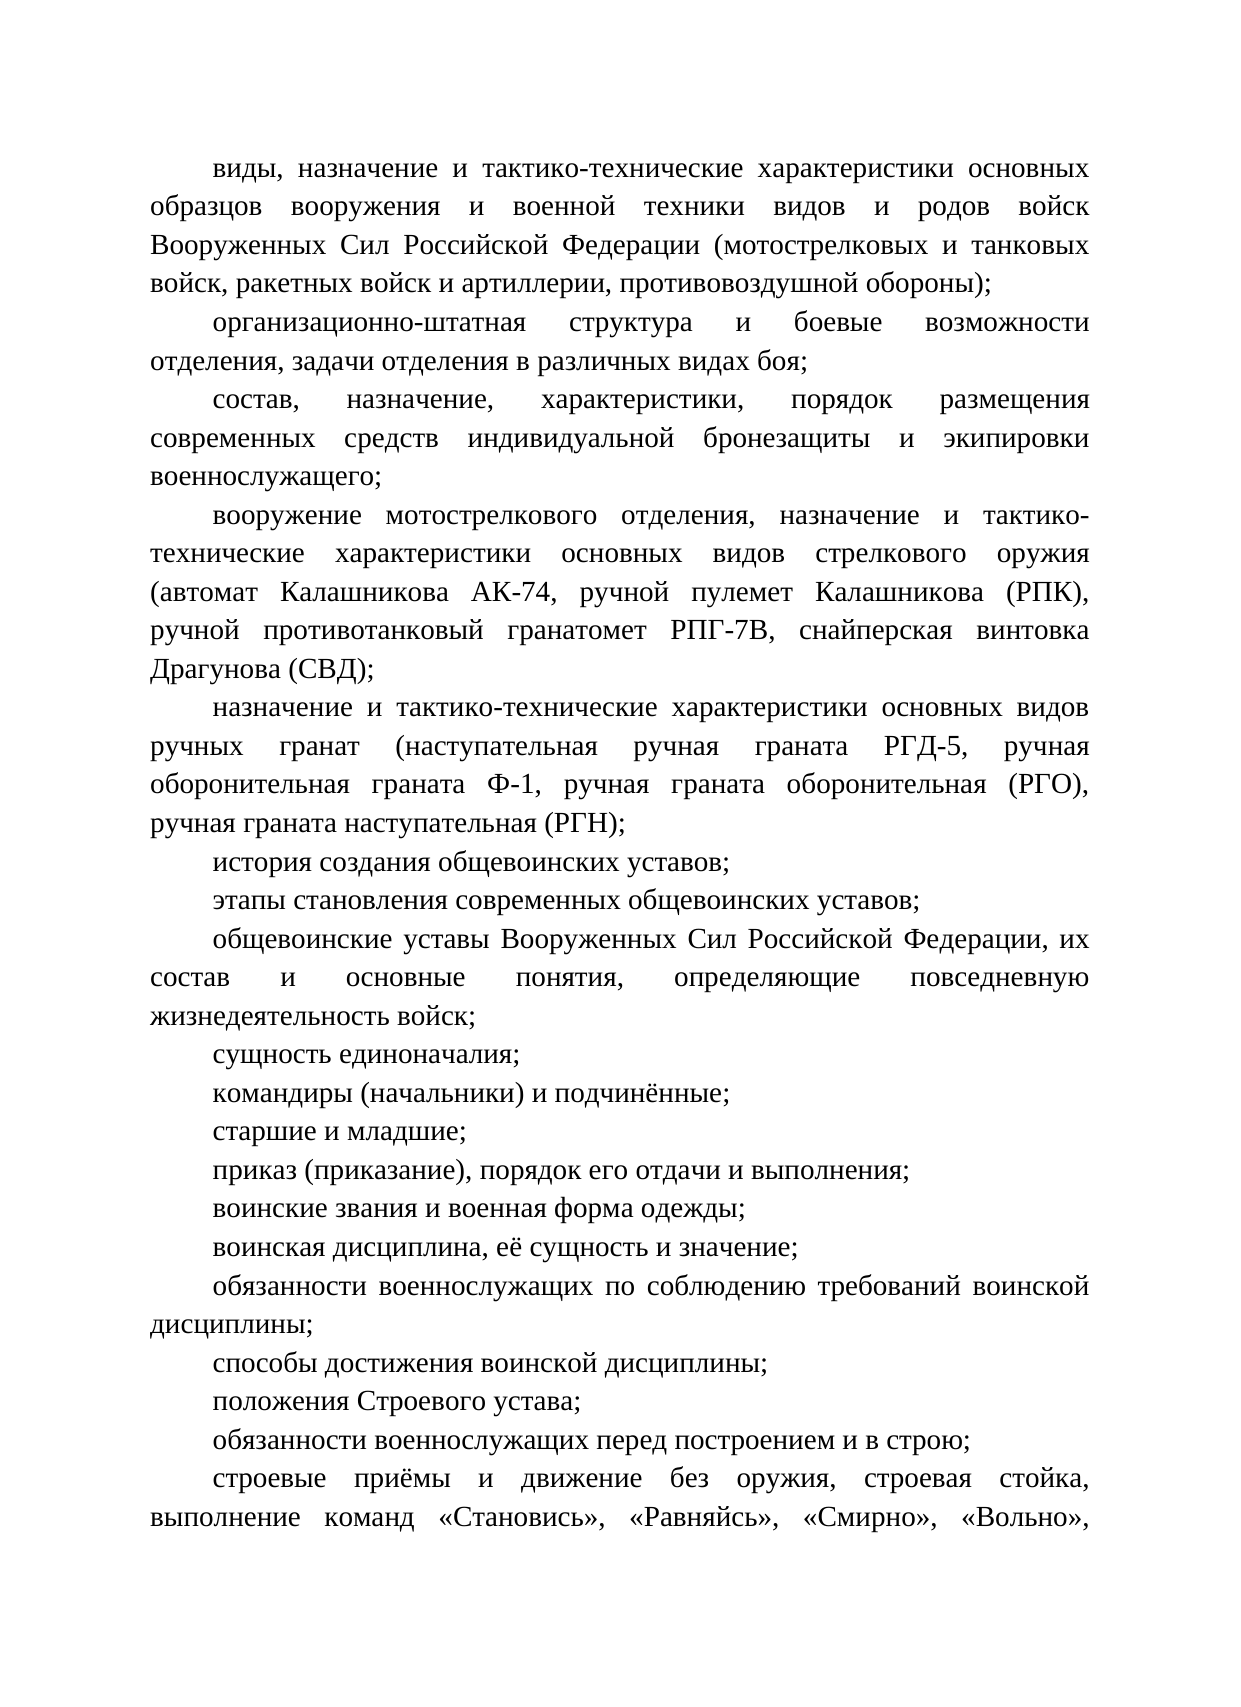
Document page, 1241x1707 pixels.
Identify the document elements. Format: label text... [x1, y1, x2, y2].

text организационно-штатная структура и боевые возможности отделения, задачи отделения в различных видах боя; [150, 304, 1090, 376]
text общевоинские уставы Вооруженных Сил Российской Федерации, их состав и основные понятия, определяющие повседневную жизнедеятельность войск; [150, 921, 1090, 1031]
text положения Строевого устава; [150, 1383, 1090, 1417]
text способы достижения воинской дисциплины; [150, 1345, 1090, 1378]
text назначение и тактико-технические характеристики основных видов ручных гранат (наступательная ручная граната РГД-5, ручная оборонительная граната Ф-1, ручная граната оборонительная (РГО), ручная граната наступательная (РГН); [150, 689, 1090, 839]
text этапы становления современных общевоинских уставов; [150, 882, 1090, 916]
text строевые приёмы и движение без оружия, строевая стойка, выполнение команд «Становись», «Равняйсь», «Смирно», «Вольно», [150, 1460, 1090, 1532]
text виды, назначение и тактико-технические характеристики основных образцов вооружения и военной техники видов и родов войск Вооруженных Сил Российской Федерации (мотострелковых и танковых войск, ракетных войск и артиллерии, противовоздушной обороны); [150, 150, 1090, 299]
text приказ (приказание), порядок его отдачи и выполнения; [150, 1152, 1090, 1186]
text история создания общевоинских уставов; [150, 844, 1090, 877]
text воинская дисциплина, её сущность и значение; [150, 1229, 1090, 1263]
text сущность единоначалия; [150, 1036, 1090, 1070]
text обязанности военнослужащих по соблюдению требований воинской дисциплины; [150, 1268, 1090, 1340]
text командиры (начальники) и подчинённые; [150, 1075, 1090, 1108]
text воинские звания и военная форма одежды; [150, 1191, 1090, 1224]
text состав, назначение, характеристики, порядок размещения современных средств индивидуальной бронезащиты и экипировки военнослужащего; [150, 381, 1090, 492]
text старшие и младшие; [150, 1113, 1090, 1147]
text вооружение мотострелкового отделения, назначение и тактико-технические характеристики основных видов стрелкового оружия (автомат Калашникова АК-74, ручной пулемет Калашникова (РПК), ручной противотанковый гранатомет РПГ-7В, снайперская винтовка Драгунова (СВД); [150, 497, 1090, 684]
text обязанности военнослужащих перед построением и в строю; [150, 1422, 1090, 1455]
